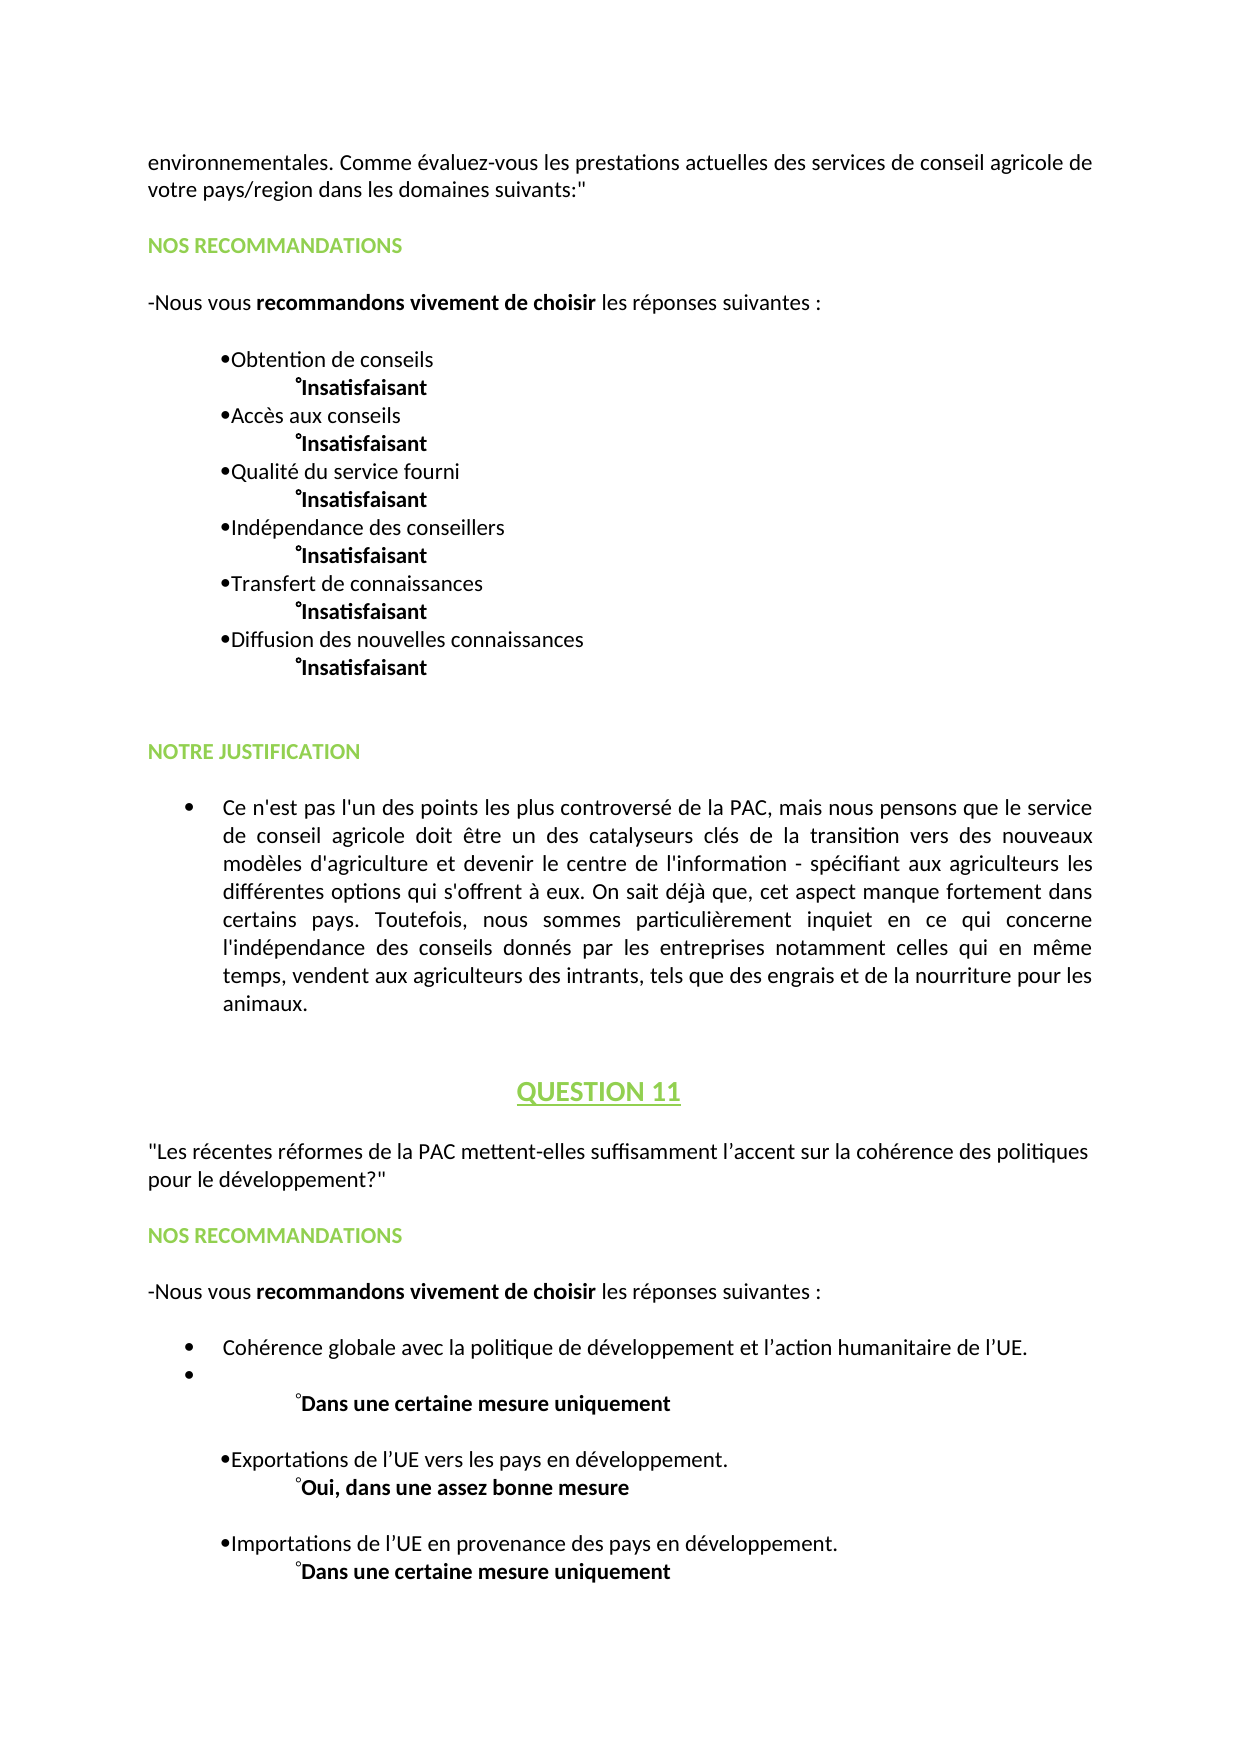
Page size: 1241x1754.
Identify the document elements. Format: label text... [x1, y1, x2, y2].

text Exportations de l’UE vers les pays en développement. [148, 1445, 1093, 1473]
text -Nous vous recommandons vivement de choisir les réponses suivantes : [148, 288, 1093, 316]
text Dans une certaine mesure uniquement [221, 1557, 1093, 1585]
text environnementales. Comme évaluez-vous les prestations actuelles des services de conseil agricole de votre pays/region dans les domaines suivants:" [148, 148, 1093, 204]
text Insatisfaisant [148, 429, 1093, 457]
text NOS RECOMMANDATIONS [148, 1221, 1093, 1249]
text Accès aux conseils [148, 401, 1093, 429]
text Importations de l’UE en provenance des pays en développement. [148, 1529, 1093, 1557]
text Insatisfaisant [148, 541, 1093, 569]
text QUESTION 11 [443, 1073, 1093, 1109]
text Oui, dans une assez bonne mesure [221, 1473, 1093, 1501]
text Dans une certaine mesure uniquement [148, 1389, 1093, 1417]
text "Les récentes réformes de la PAC mettent-elles suffisamment l’accent sur la cohérence des politiques pour le développement?" [148, 1137, 1093, 1193]
list Cohérence globale avec la politique de développement et l’action humanitaire de l’UE. [185, 1333, 1093, 1361]
text Insatisfaisant [148, 485, 1093, 513]
text -Nous vous recommandons vivement de choisir les réponses suivantes : [148, 1277, 1093, 1305]
text Qualité du service fourni [148, 457, 1093, 485]
text NOTRE JUSTIFICATION [148, 737, 1093, 765]
text Insatisfaisant [148, 653, 1093, 681]
text Obtention de conseils [148, 344, 1093, 373]
text Transfert de connaissances [148, 569, 1093, 597]
text Diffusion des nouvelles connaissances [148, 625, 1093, 653]
text Insatisfaisant [148, 597, 1093, 625]
text  Ce n'est pas l'un des points les plus controversé de la PAC, mais nous pensons que le service de conseil agricole doit être un des catalyseurs clés de la transition vers des nouveaux modèles d'agriculture et devenir le centre de l'information - spécifiant aux agriculteurs les différentes options qui s'offrent à eux. On sait déjà que, cet aspect manque fortement dans certains pays. Toutefois, nous sommes particulièrement inquiet en ce qui concerne l'indépendance des conseils donnés par les entreprises notamment celles qui en même temps, vendent aux agriculteurs des intrants, tels que des engrais et de la nourriture pour les animaux. [185, 793, 1093, 1017]
text Insatisfaisant [148, 373, 1093, 401]
text NOS RECOMMANDATIONS [148, 232, 1093, 260]
text Indépendance des conseillers [148, 513, 1093, 541]
